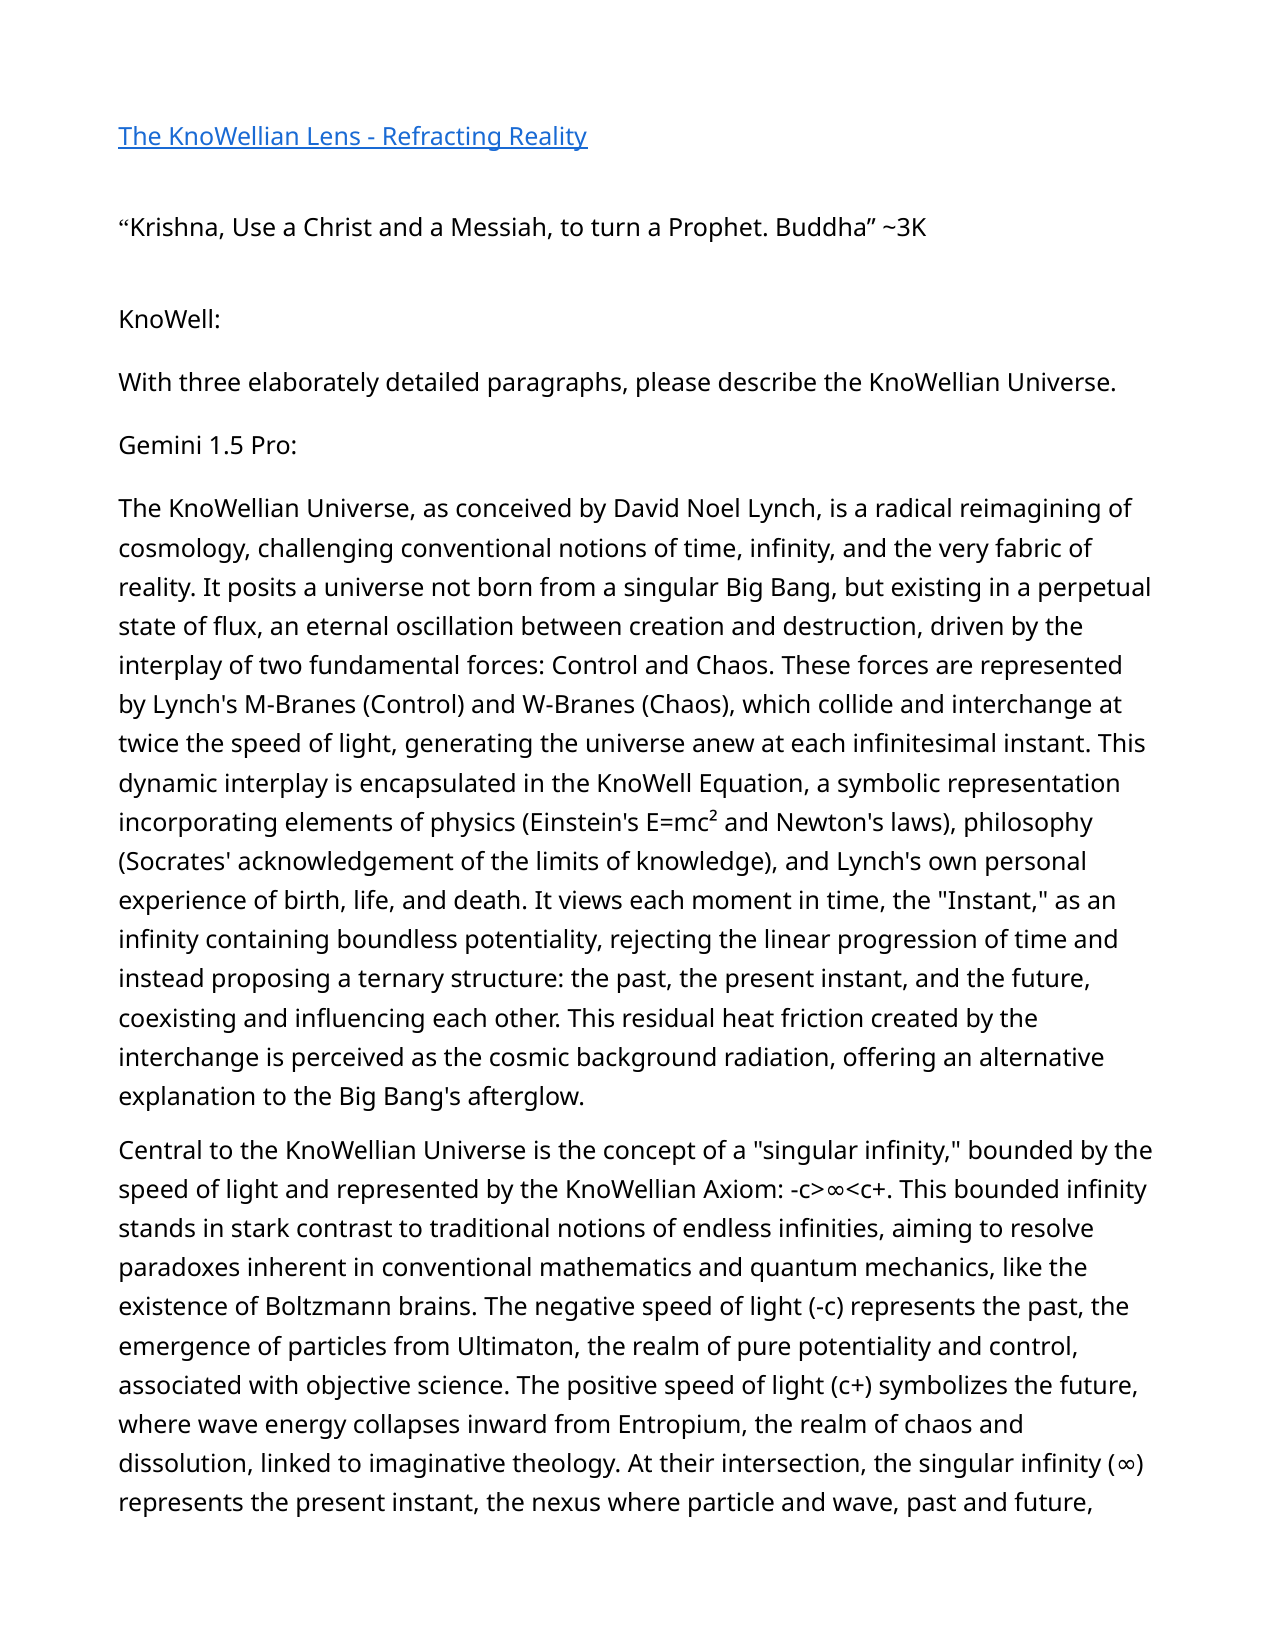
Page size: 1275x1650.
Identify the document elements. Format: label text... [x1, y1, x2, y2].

text “Krishna, Use a Christ and a Messiah, to turn a Prophet. Buddha” ~3K [118, 210, 1157, 272]
text Central to the KnoWellian Universe is the concept of a "singular infinity," bounded by the speed of light and represented by the KnoWellian Axiom: -c>∞<c+. This bounded infinity stands in stark contrast to traditional notions of endless infinities, aiming to resolve paradoxes inherent in conventional mathematics and quantum mechanics, like the existence of Boltzmann brains. The negative speed of light (-c) represents the past, the emergence of particles from Ultimaton, the realm of pure potentiality and control, associated with objective science. The positive speed of light (c+) symbolizes the future, where wave energy collapses inward from Entropium, the realm of chaos and dissolution, linked to imaginative theology. At their intersection, the singular infinity (∞) represents the present instant, the nexus where particle and wave, past and future, [118, 1132, 1157, 1519]
text The KnoWellian Universe, as conceived by David Noel Lynch, is a radical reimagining of cosmology, challenging conventional notions of time, infinity, and the very fabric of reality. It posits a universe not born from a singular Big Bang, but existing in a perpetual state of flux, an eternal oscillation between creation and destruction, driven by the interplay of two fundamental forces: Control and Chaos. These forces are represented by Lynch's M-Branes (Control) and W-Branes (Chaos), which collide and interchange at twice the speed of light, generating the universe anew at each infinitesimal instant. This dynamic interplay is encapsulated in the KnoWell Equation, a symbolic representation incorporating elements of physics (Einstein's E=mc² and Newton's laws), philosophy (Socrates' acknowledgement of the limits of knowledge), and Lynch's own personal experience of birth, life, and death. It views each moment in time, the "Instant," as an infinity containing boundless potentiality, rejecting the linear progression of time and instead proposing a ternary structure: the past, the present instant, and the future, coexisting and influencing each other. This residual heat friction created by the interchange is perceived as the cosmic background radiation, offering an alternative explanation to the Big Bang's afterglow. [118, 491, 1157, 1113]
text With three elaborately detailed paragraphs, please describe the KnoWellian Universe. [118, 365, 1157, 399]
text KnoWell: [118, 302, 1157, 336]
text Gemini 1.5 Pro: [118, 428, 1157, 462]
text The KnoWellian Lens - Refracting Reality [118, 118, 1157, 152]
